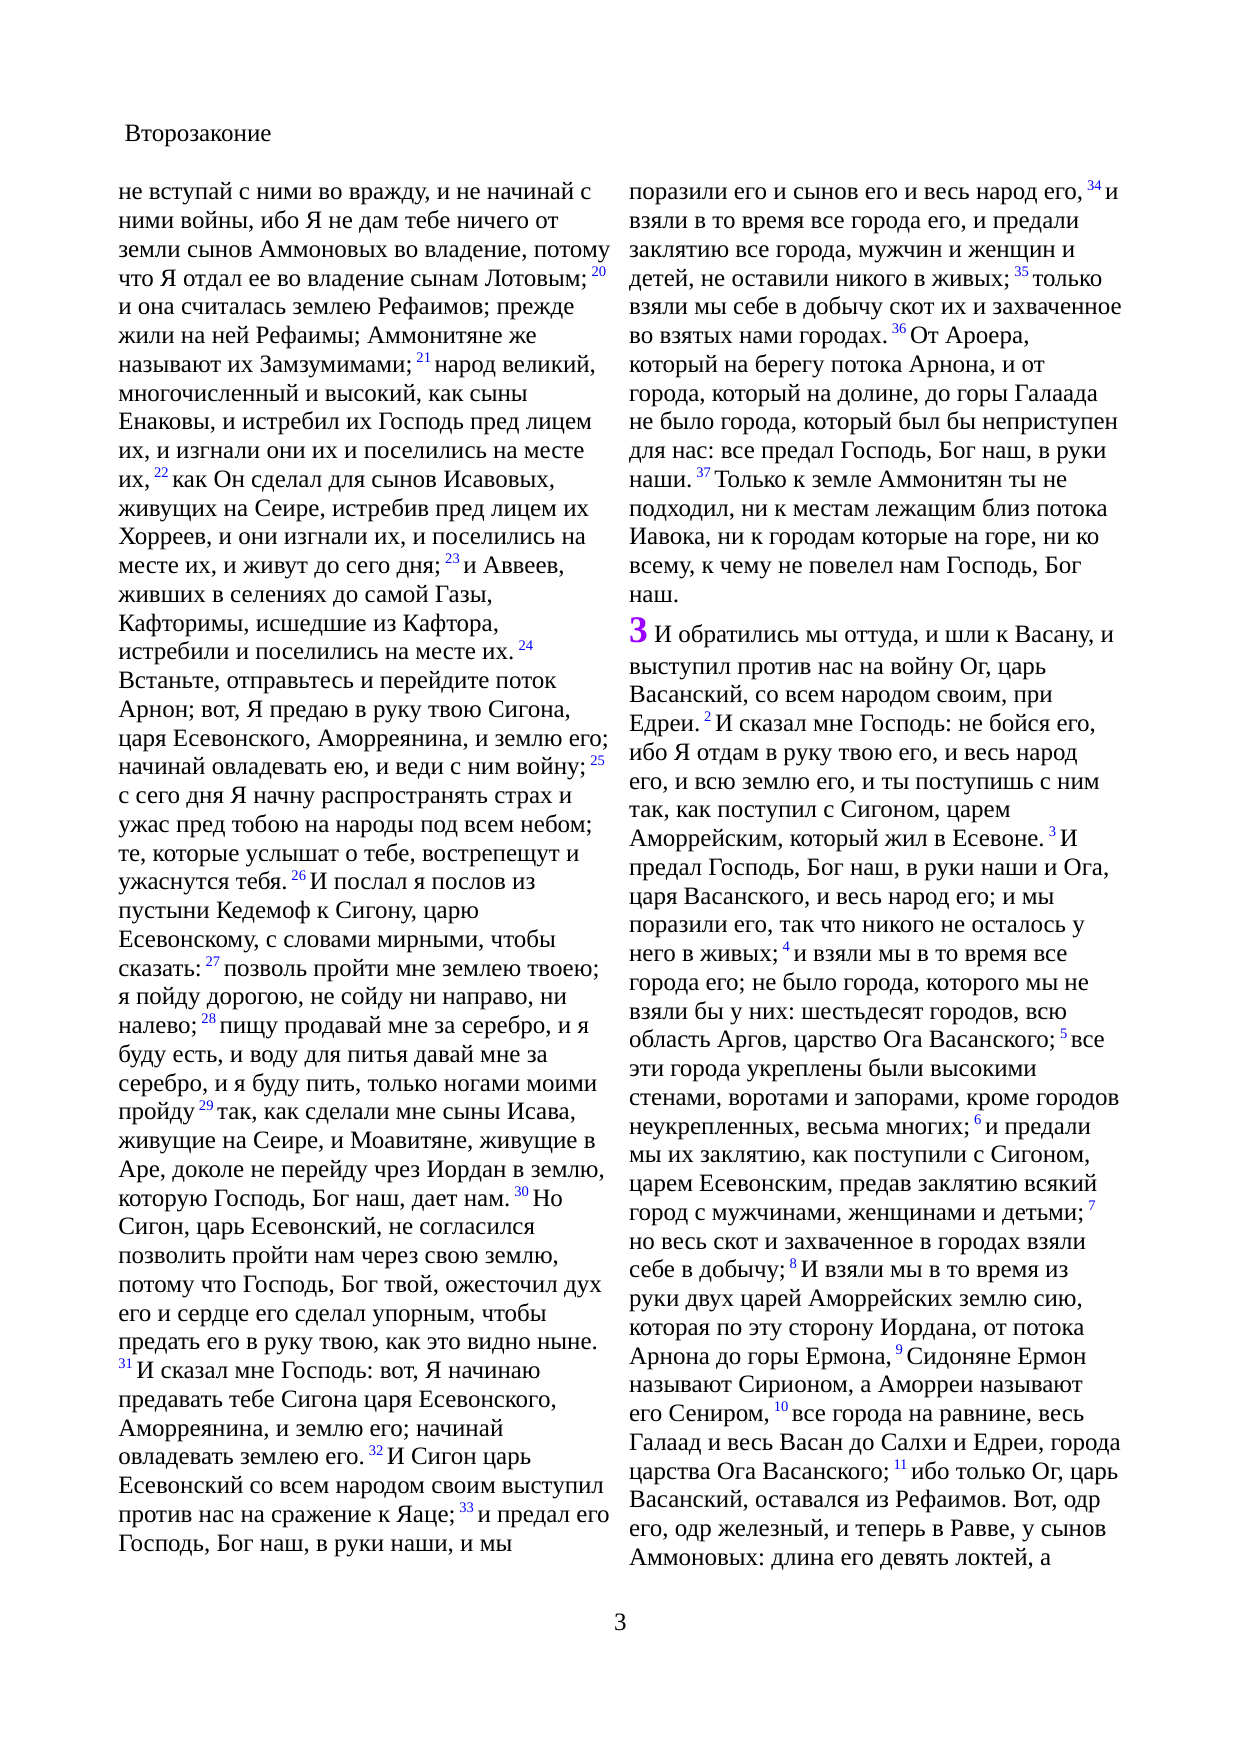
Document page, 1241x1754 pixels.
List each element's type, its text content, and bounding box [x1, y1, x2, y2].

text не вступай с ними во вражду, и не начинай с ними войны, ибо Я не дам тебе ничего от земли сынов Аммоновых во владение, потому что Я отдал ее во владение сынам Лотовым; 20 и она считалась землею Рефаимов; прежде жили на ней Рефаимы; Аммонитяне же называют их Замзумимами; 21 народ великий, многочисленный и высокий, как сыны Енаковы, и истребил их Господь пред лицем их, и изгнали они их и поселились на месте их, 22 как Он сделал для сынов Исавовых, живущих на Сеире, истребив пред лицем их Хорреев, и они изгнали их, и поселились на месте их, и живут до сего дня; 23 и Аввеев, живших в селениях до самой Газы, Кафторимы, исшедшие из Кафтора, истребили и поселились на месте их. 24 Встаньте, отправьтесь и перейдите поток Арнон; вот, Я предаю в руку твою Сигона, царя Есевонского, Аморреянина, и землю его; начинай овладевать ею, и веди с ним войну; 25 с сего дня Я начну распространять страх и ужас пред тобою на народы под всем небом; те, которые услышат о тебе, вострепещут и ужаснутся тебя. 26 И послал я послов из пустыни Кедемоф к Сигону, царю Есевонскому, с словами мирными, чтобы сказать: 27 позволь пройти мне землею твоею; я пойду дорогою, не сойду ни направо, ни налево; 28 пищу продавай мне за серебро, и я буду есть, и воду для питья давай мне за серебро, и я буду пить, только ногами моими пройду 29 так, как сделали мне сыны Исава, живущие на Сеире, и Моавитяне, живущие в Аре, доколе не перейду чрез Иордан в землю, которую Господь, Бог наш, дает нам. 30 Но Сигон, царь Есевонский, не согласился позволить пройти нам через свою землю, потому что Господь, Бог твой, ожесточил дух его и сердце его сделал упорным, чтобы предать его в руку твою, как это видно ныне. 31 И сказал мне Господь: вот, Я начинаю предавать тебе Сигона царя Есевонского, Аморреянина, и землю его; начинай овладевать землею его. 32 И Сигон царь Есевонский со всем народом своим выступил против нас на сражение к Яаце; 33 и предал его Господь, Бог наш, в руки наши, и мы [118, 176, 611, 1556]
text 3 И обратились мы оттуда, и шли к Васану, и выступил против нас на войну Ог, царь Васанский, со всем народом своим, при Едреи. 2 И сказал мне Господь: не бойся его, ибо Я отдам в руку твою его, и весь народ его, и всю землю его, и ты поступишь с ним так, как поступил с Сигоном, царем Аморрейским, который жил в Есевоне. 3 И предал Господь, Бог наш, в руки наши и Ога, царя Васанского, и весь народ его; и мы поразили его, так что никого не осталось у него в живых; 4 и взяли мы в то время все города его; не было города, которого мы не взяли бы у них: шестьдесят городов, всю область Аргов, царство Ога Васанского; 5 все эти города укреплены были высокими стенами, воротами и запорами, кроме городов неукрепленных, весьма многих; 6 и предали мы их заклятию, как поступили с Сигоном, царем Есевонским, предав заклятию всякий город с мужчинами, женщинами и детьми; 7 но весь скот и захваченное в городах взяли себе в добычу; 8 И взяли мы в то время из руки двух царей Аморрейских землю сию, которая по эту сторону Иордана, от потока Арнона до горы Ермона, 9 Сидоняне Ермон называют Сирионом, а Аморреи называют его Сениром, 10 все города на равнине, весь Галаад и весь Васан до Салхи и Едреи, города царства Ога Васанского; 11 ибо только Ог, царь Васанский, оставался из Рефаимов. Вот, одр его, одр железный, и теперь в Равве, у сынов Аммоновых: длина его девять локтей, а [629, 608, 1122, 1571]
text поразили его и сынов его и весь народ его, 34 и взяли в то время все города его, и предали заклятию все города, мужчин и женщин и детей, не оставили никого в живых; 35 только взяли мы себе в добычу скот их и захваченное во взятых нами городах. 36 От Ароера, который на берегу потока Арнона, и от города, который на долине, до горы Галаада не было города, который был бы неприступен для нас: все предал Господь, Бог наш, в руки наши. 37 Только к земле Аммонитян ты не подходил, ни к местам лежащим близ потока Иавока, ни к городам которые на горе, ни ко всему, к чему не повелел нам Господь, Бог наш. [629, 176, 1122, 608]
